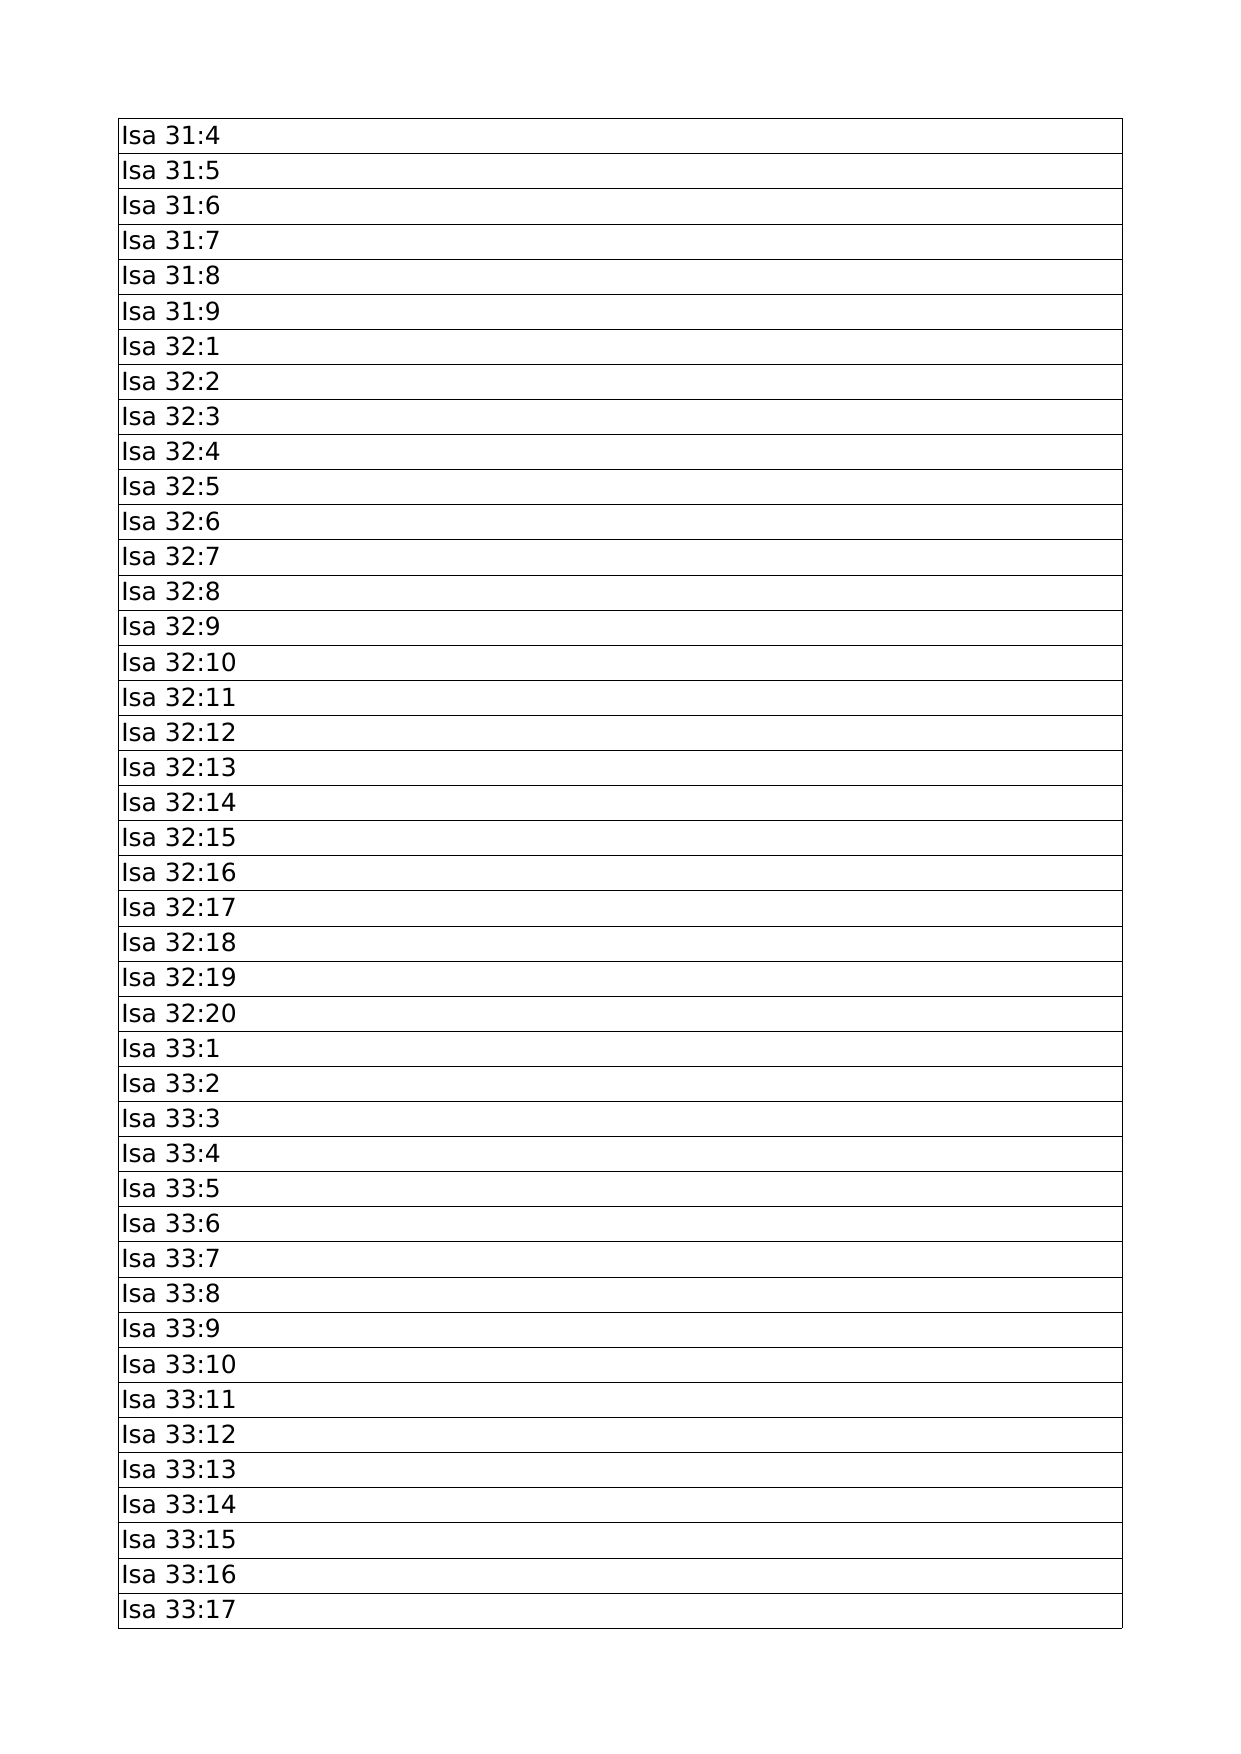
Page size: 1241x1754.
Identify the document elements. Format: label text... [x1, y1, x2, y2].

table_cell Isa 32:10 [119, 646, 1122, 680]
table_cell Isa 31:6 [119, 189, 1122, 223]
table_cell Isa 33:12 [119, 1418, 1122, 1452]
table_cell Isa 32:16 [119, 856, 1122, 890]
table_cell Isa 32:12 [119, 716, 1122, 750]
table_cell Isa 33:5 [119, 1172, 1122, 1206]
table_cell Isa 32:18 [119, 927, 1122, 961]
table_cell Isa 33:3 [119, 1102, 1122, 1136]
table_cell Isa 31:5 [119, 154, 1122, 188]
table_cell Isa 32:9 [119, 611, 1122, 645]
table_cell Isa 33:16 [119, 1559, 1122, 1592]
table_cell Isa 33:1 [119, 1032, 1122, 1066]
table_cell Isa 33:17 [119, 1594, 1122, 1628]
table_cell Isa 31:7 [119, 225, 1122, 258]
table_cell Isa 33:14 [119, 1488, 1122, 1522]
table_cell Isa 32:6 [119, 505, 1122, 539]
table_cell Isa 33:11 [119, 1383, 1122, 1417]
table_cell Isa 33:7 [119, 1242, 1122, 1277]
table_cell Isa 33:9 [119, 1313, 1122, 1347]
table_cell Isa 32:13 [119, 751, 1122, 785]
table_cell Isa 32:15 [119, 821, 1122, 855]
table_cell Isa 33:15 [119, 1523, 1122, 1557]
table_cell Isa 32:8 [119, 576, 1122, 609]
table_cell Isa 32:2 [119, 365, 1122, 399]
table_cell Isa 32:17 [119, 891, 1122, 926]
table_cell Isa 32:1 [119, 330, 1122, 364]
table_cell Isa 33:6 [119, 1207, 1122, 1241]
table_cell Isa 33:8 [119, 1278, 1122, 1312]
table_cell Isa 31:4 [119, 119, 1122, 153]
table_cell Isa 33:4 [119, 1137, 1122, 1171]
table_cell Isa 32:5 [119, 470, 1122, 504]
table_cell Isa 31:8 [119, 260, 1122, 294]
table_cell Isa 33:2 [119, 1067, 1122, 1101]
table_cell Isa 32:11 [119, 681, 1122, 715]
table_cell Isa 32:14 [119, 786, 1122, 820]
table_cell Isa 33:10 [119, 1348, 1122, 1382]
table_cell Isa 32:19 [119, 962, 1122, 996]
table_cell Isa 32:7 [119, 540, 1122, 574]
table_cell Isa 32:4 [119, 435, 1122, 469]
table_cell Isa 33:13 [119, 1453, 1122, 1487]
table_cell Isa 32:20 [119, 997, 1122, 1031]
table_cell Isa 32:3 [119, 400, 1122, 434]
table_cell Isa 31:9 [119, 295, 1122, 329]
